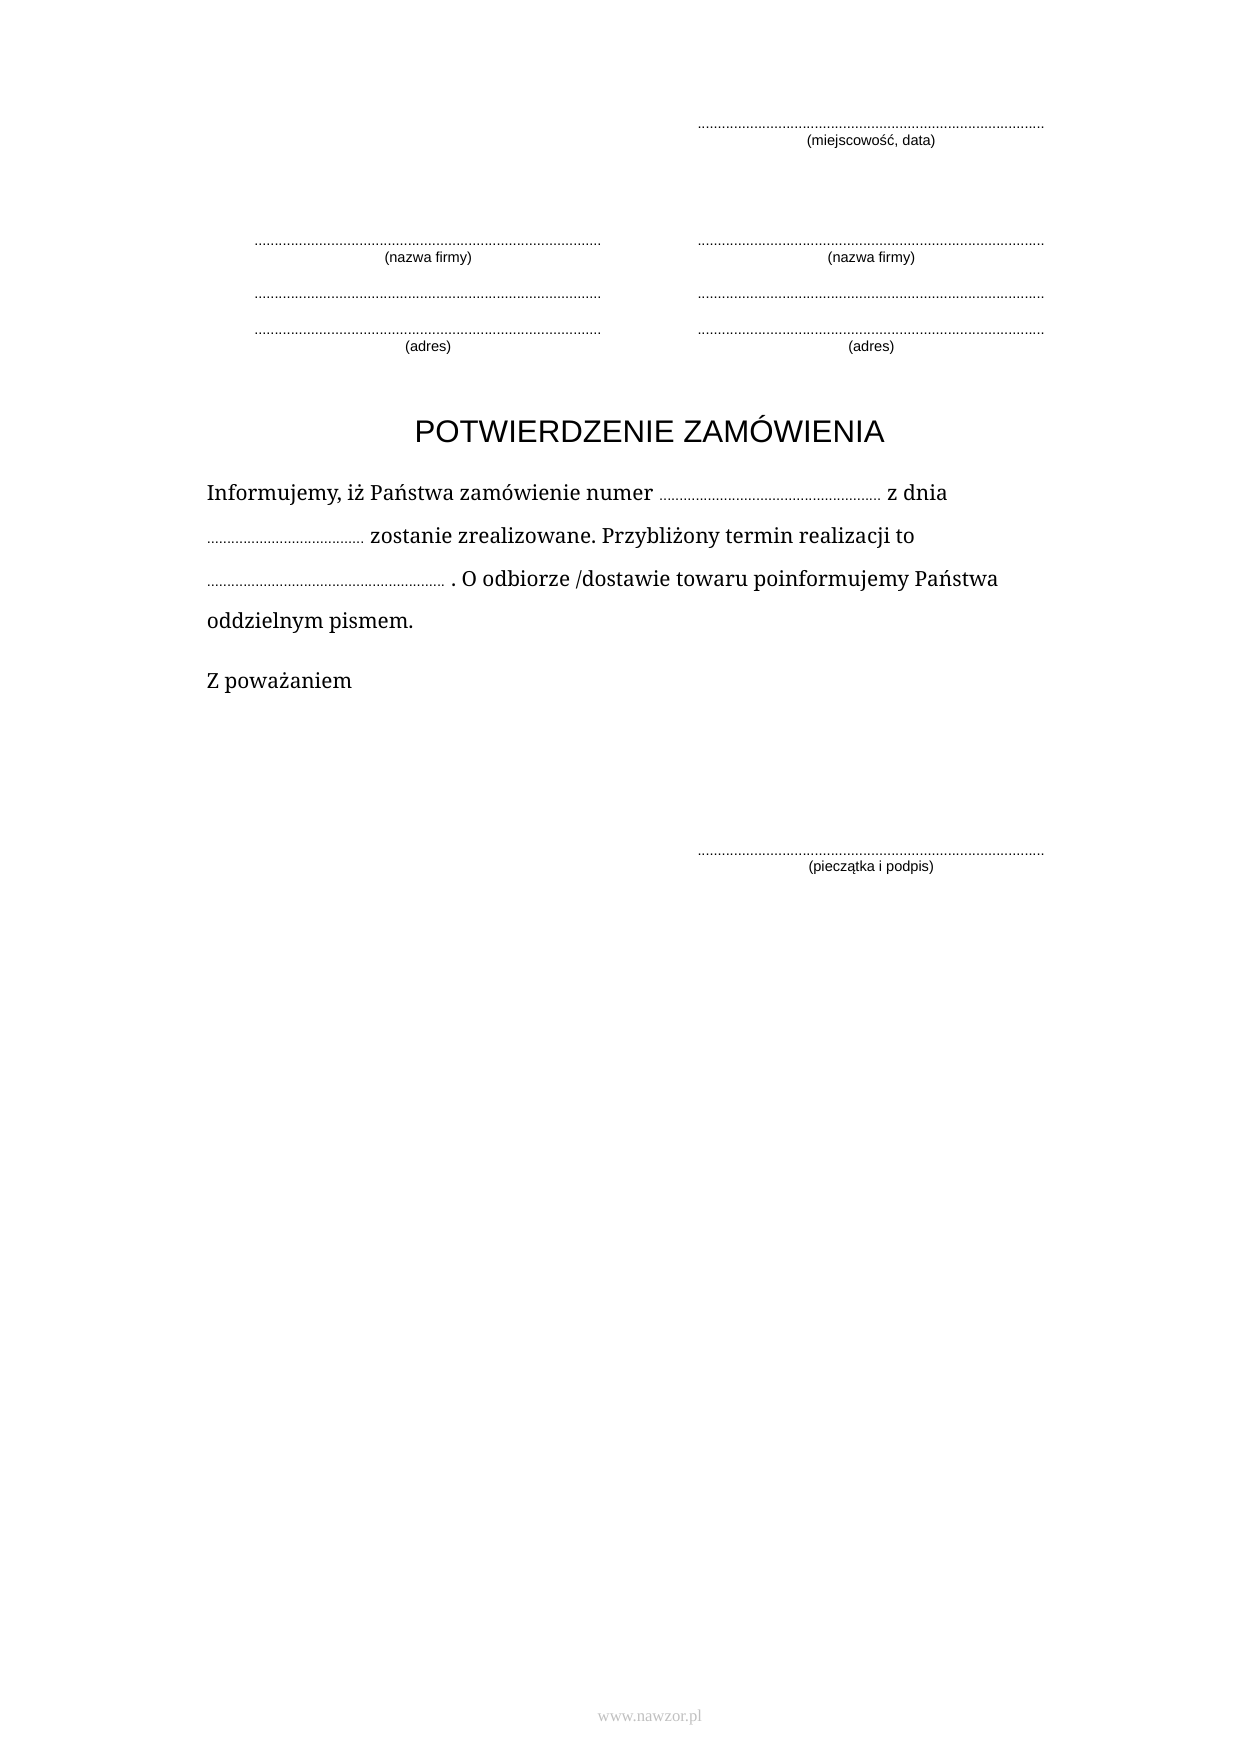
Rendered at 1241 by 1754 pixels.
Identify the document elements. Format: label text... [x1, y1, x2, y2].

table_cell ...................................................................................... ...................................................................................... (adres) [207, 265, 649, 354]
text Z poważaniem [207, 667, 1093, 695]
text Informujemy, iż Państwa zamówienie numer ....................................................... z dnia ....................................... zostanie zrealizowane. Przybliżony termin realizacji to ........................................................... . O odbiorze /dostawie towaru poinformujemy Państwa oddzielnym pismem. [207, 478, 1093, 635]
subtitle POTWIERDZENIE ZAMÓWIENIA [207, 413, 1093, 449]
table_header ...................................................................................... (nazwa firmy) [207, 213, 649, 265]
table_header ...................................................................................... (pieczątka i podpis) [650, 786, 1093, 880]
table_header [207, 786, 649, 880]
table_cell ...................................................................................... ...................................................................................... (adres) [650, 265, 1093, 354]
table_header ...................................................................................... (nazwa firmy) [650, 213, 1093, 265]
